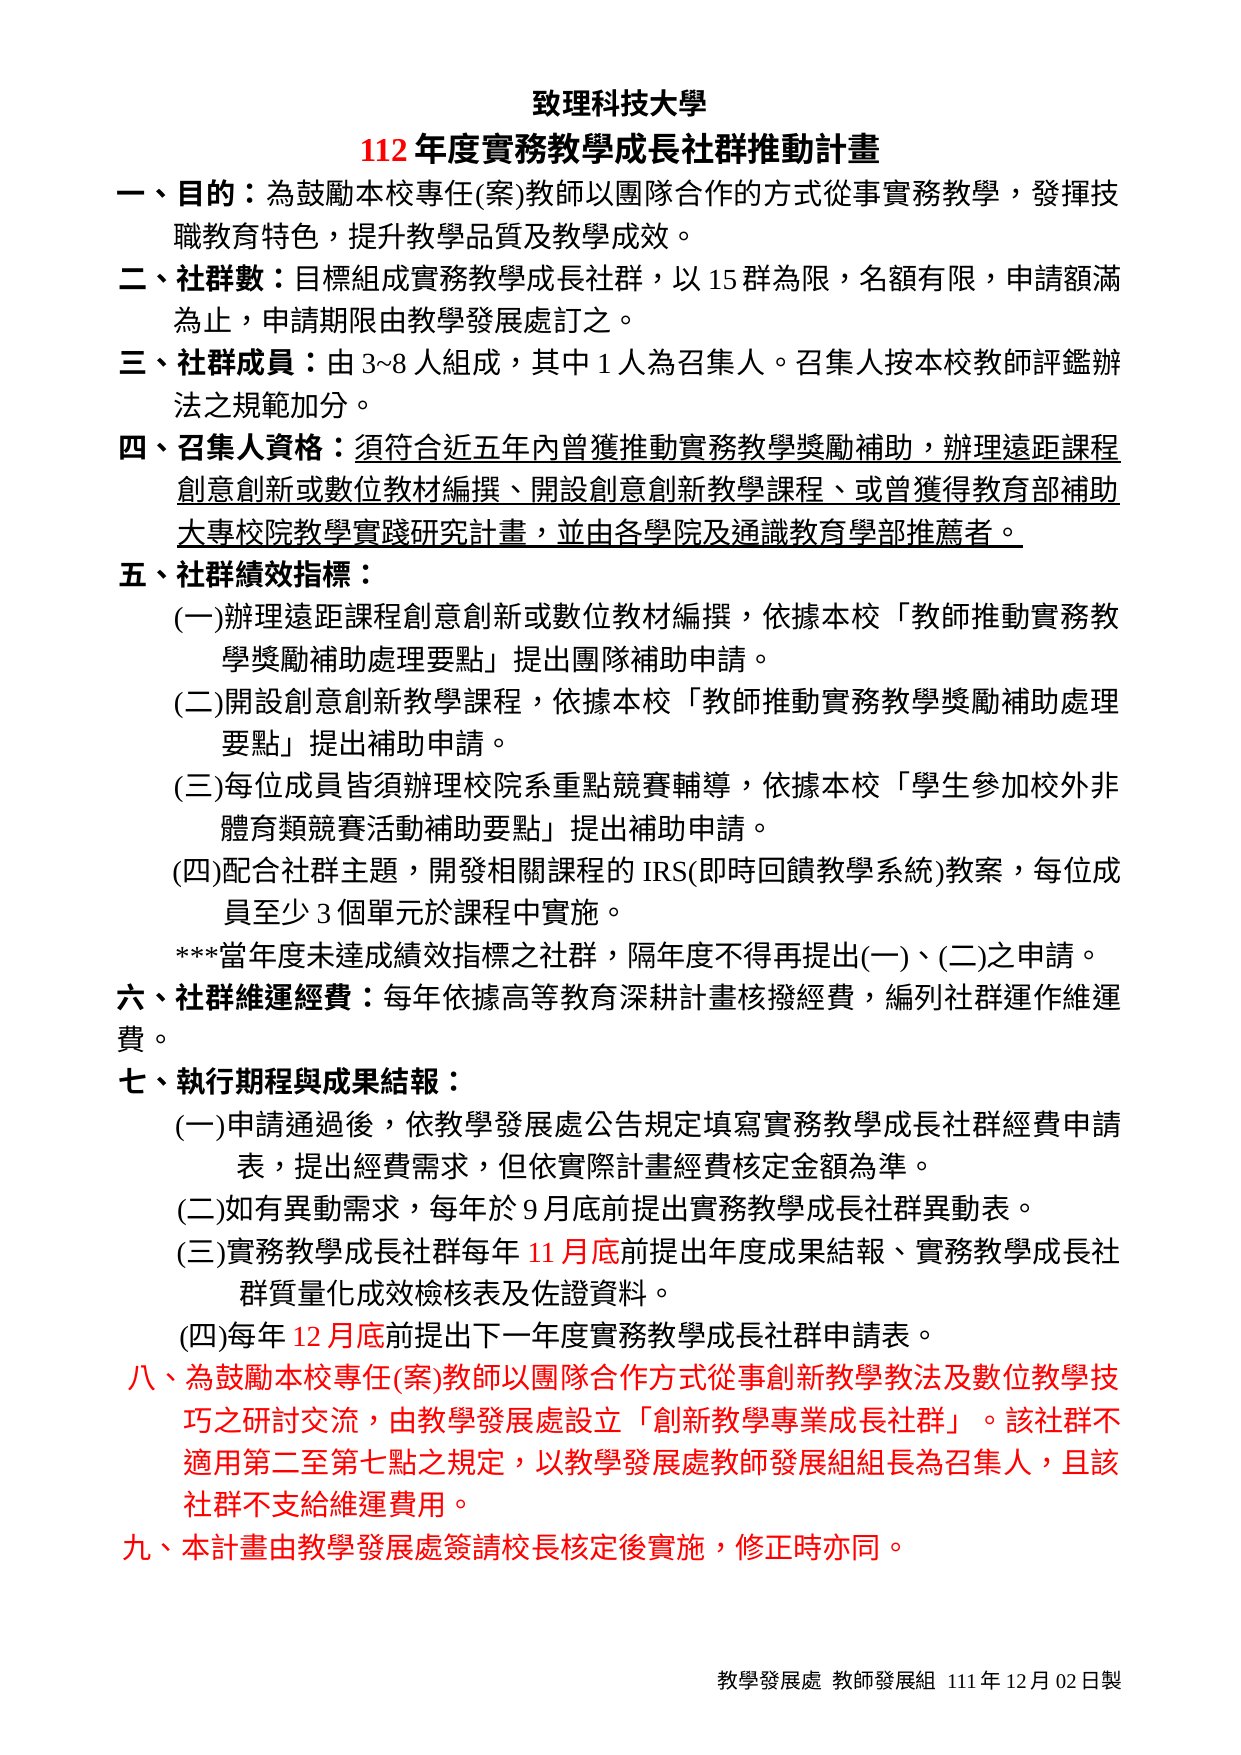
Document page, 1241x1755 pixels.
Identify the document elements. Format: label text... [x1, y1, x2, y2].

text 五、社群績效指標： [118, 552, 1122, 594]
text (一)辦理遠距課程創意創新或數位教材編撰，依據本校「教師推動實務教學獎勵補助處理要點」提出團隊補助申請。 [173, 594, 1122, 678]
text (四)每年12月底前提出下一年度實務教學成長社群申請表。 [179, 1313, 1122, 1355]
text 一、目的：為鼓勵本校專任(案)教師以團隊合作的方式從事實務教學，發揮技職教育特色，提升教學品質及教學成效。 [117, 171, 1122, 256]
text (三)實務教學成長社群每年11月底前提出年度成果結報、實務教學成長社群質量化成效檢核表及佐證資料。 [176, 1228, 1122, 1313]
text 六、社群維運經費：每年依據高等教育深耕計畫核撥經費，編列社群運作維運費。 [117, 974, 1122, 1059]
text 112年度實務教學成長社群推動計畫 [118, 123, 1122, 171]
text 九、本計畫由教學發展處簽請校長核定後實施，修正時亦同。 [122, 1524, 1122, 1567]
text 二、社群數：目標組成實務教學成長社群，以15群為限，名額有限，申請額滿為止，申請期限由教學發展處訂之。 [118, 256, 1122, 340]
text (二)如有異動需求，每年於9月底前提出實務教學成長社群異動表。 [177, 1186, 1122, 1228]
text 八、為鼓勵本校專任(案)教師以團隊合作方式從事創新教學教法及數位教學技巧之研討交流，由教學發展處設立「創新教學專業成長社群」。該社群不適用第二至第七點之規定，以教學發展處教師發展組組長為召集人，且該社群不支給維運費用。 [127, 1355, 1122, 1524]
text 致理科技大學 [118, 80, 1122, 123]
text ***當年度未達成績效指標之社群，隔年度不得再提出(一)、(二)之申請。 [175, 932, 1122, 974]
text (三)每位成員皆須辦理校院系重點競賽輔導，依據本校「學生參加校外非體育類競賽活動補助要點」提出補助申請。 [173, 763, 1122, 848]
text (一)申請通過後，依教學發展處公告規定填寫實務教學成長社群經費申請表，提出經費需求，但依實際計畫經費核定金額為準。 [175, 1101, 1122, 1186]
text (四)配合社群主題，開發相關課程的IRS(即時回饋教學系統)教案，每位成員至少3個單元於課程中實施。 [172, 848, 1122, 932]
text 七、執行期程與成果結報： [118, 1059, 1122, 1101]
text (二)開設創意創新教學課程，依據本校「教師推動實務教學獎勵補助處理要點」提出補助申請。 [173, 678, 1122, 763]
text 三、社群成員：由3~8人組成，其中1人為召集人。召集人按本校教師評鑑辦法之規範加分。 [118, 340, 1122, 425]
text 四、召集人資格：須符合近五年內曾獲推動實務教學獎勵補助，辦理遠距課程創意創新或數位教材編撰、開設創意創新教學課程、或曾獲得教育部補助大專校院教學實踐研究計畫，並由各學院及通識教育學部推薦者。 [118, 425, 1122, 552]
